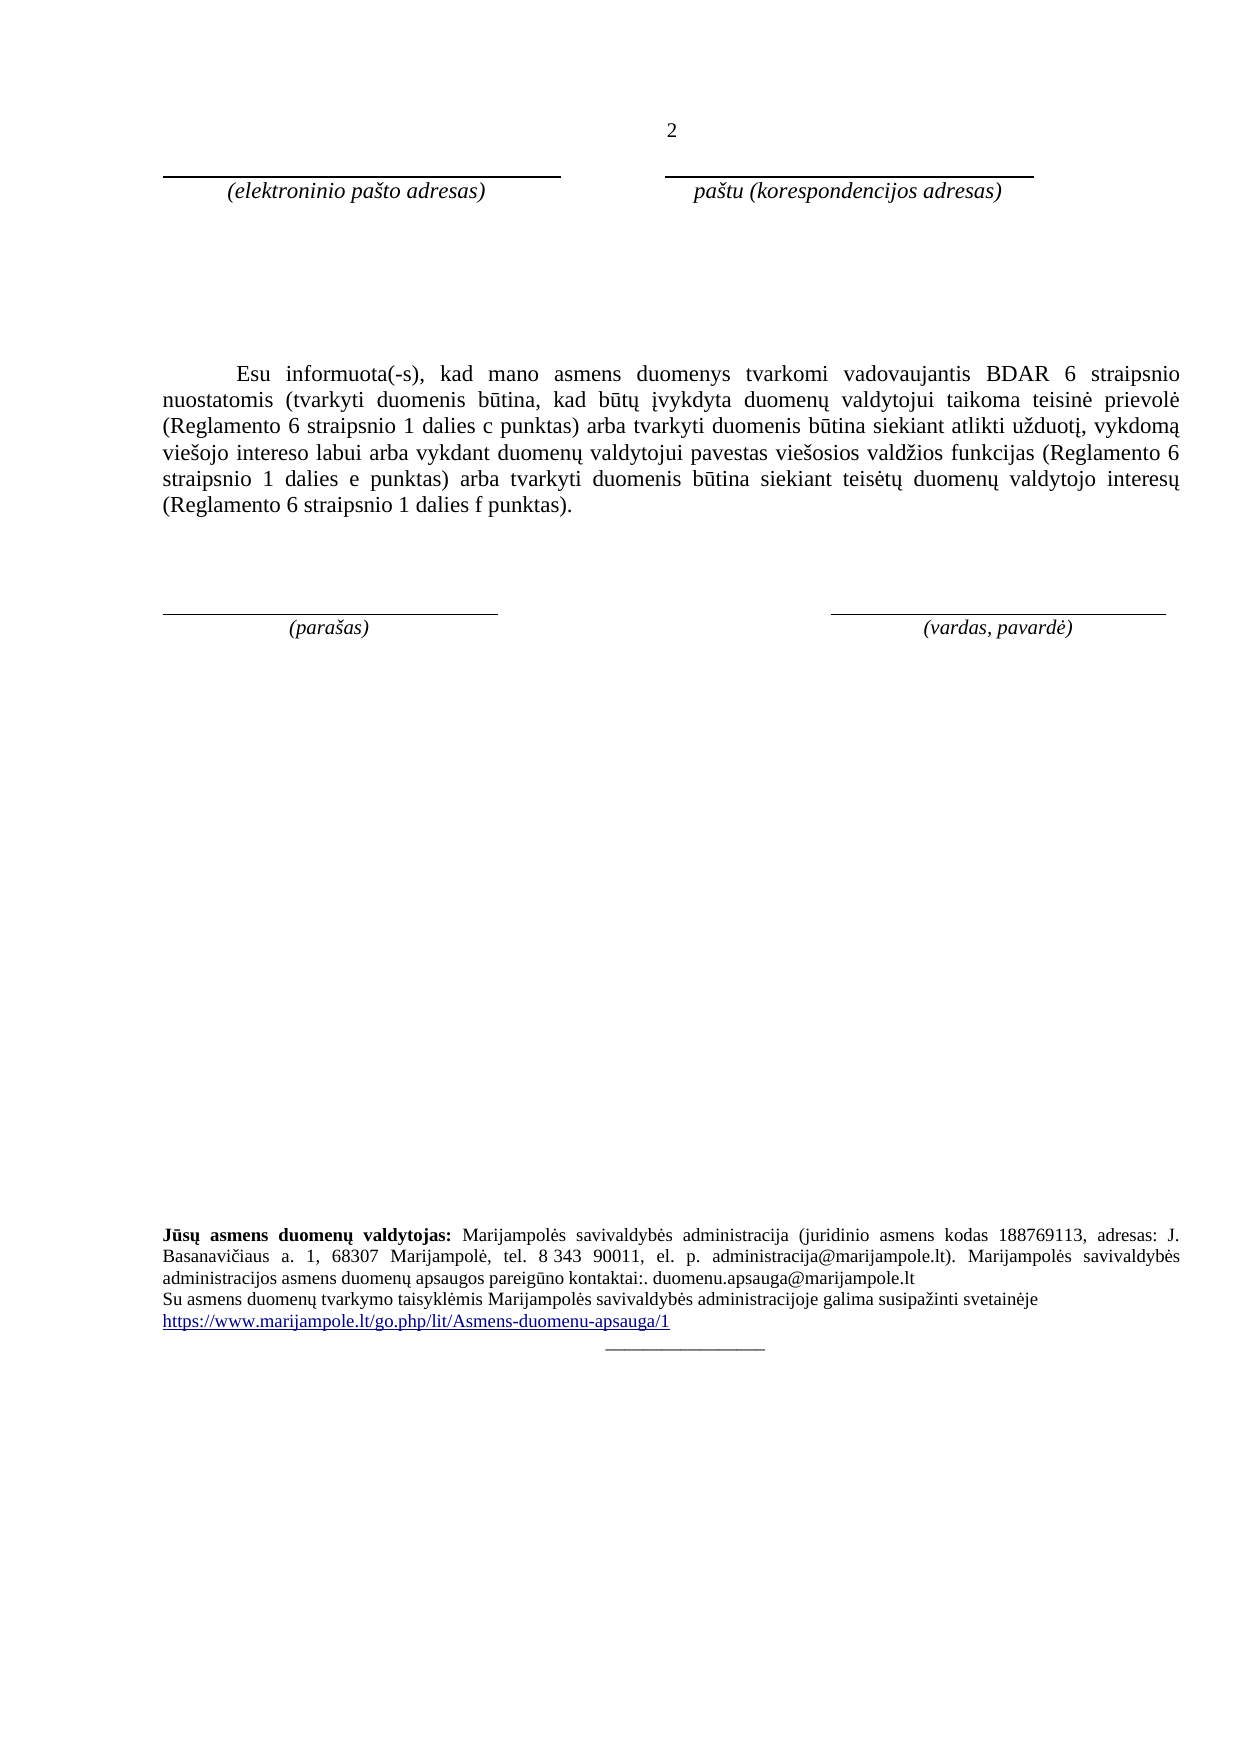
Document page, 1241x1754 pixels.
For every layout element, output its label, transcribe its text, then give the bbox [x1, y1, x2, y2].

table_cell (parašas) [163, 615, 497, 639]
table_header [561, 148, 664, 176]
table_header [665, 148, 1034, 176]
table_cell (vardas, pavardė) [831, 615, 1166, 639]
table_header [163, 148, 561, 176]
text Esu informuota(-s), kad mano asmens duomenys tvarkomi vadovaujantis BDAR 6 straipsnio nuostatomis (tvarkyti duomenis būtina, kad būtų įvykdyta duomenų valdytojui taikoma teisinė prievolė (Reglamento 6 straipsnio 1 dalies c punktas) arba tvarkyti duomenis būtina siekiant atlikti užduotį, vykdomą viešojo intereso labui arba vykdant duomenų valdytojui pavestas viešosios valdžios funkcijas (Reglamento 6 straipsnio 1 dalies e punktas) arba tvarkyti duomenis būtina siekiant teisėtų duomenų valdytojo interesų (Reglamento 6 straipsnio 1 dalies f punktas). [162, 359, 1181, 518]
table_cell [498, 614, 831, 639]
table_header [163, 590, 497, 614]
text Jūsų asmens duomenų valdytojas: Marijampolės savivaldybės administracija (juridinio asmens kodas 188769113, adresas: J. Basanavičiaus a. 1, 68307 Marijampolė, tel. 8 343 90011, el. p. administracija@marijampole.lt). Marijampolės savivaldybės administracijos asmens duomenų apsaugos pareigūno kontaktai:. duomenu.apsauga@marijampole.lt [162, 1224, 1181, 1288]
text Su asmens duomenų tvarkymo taisyklėmis Marijampolės savivaldybės administracijoje galima susipažinti svetainėje https://www.marijampole.lt/go.php/lit/Asmens-duomenu-apsauga/1 [162, 1288, 1181, 1331]
table_cell paštu (korespondencijos adresas) [665, 178, 1034, 204]
table_header [831, 590, 1166, 614]
table_header [498, 590, 831, 614]
table_cell [561, 176, 664, 204]
text _________________ [162, 1331, 1181, 1353]
table_cell (elektroninio pašto adresas) [163, 178, 561, 204]
